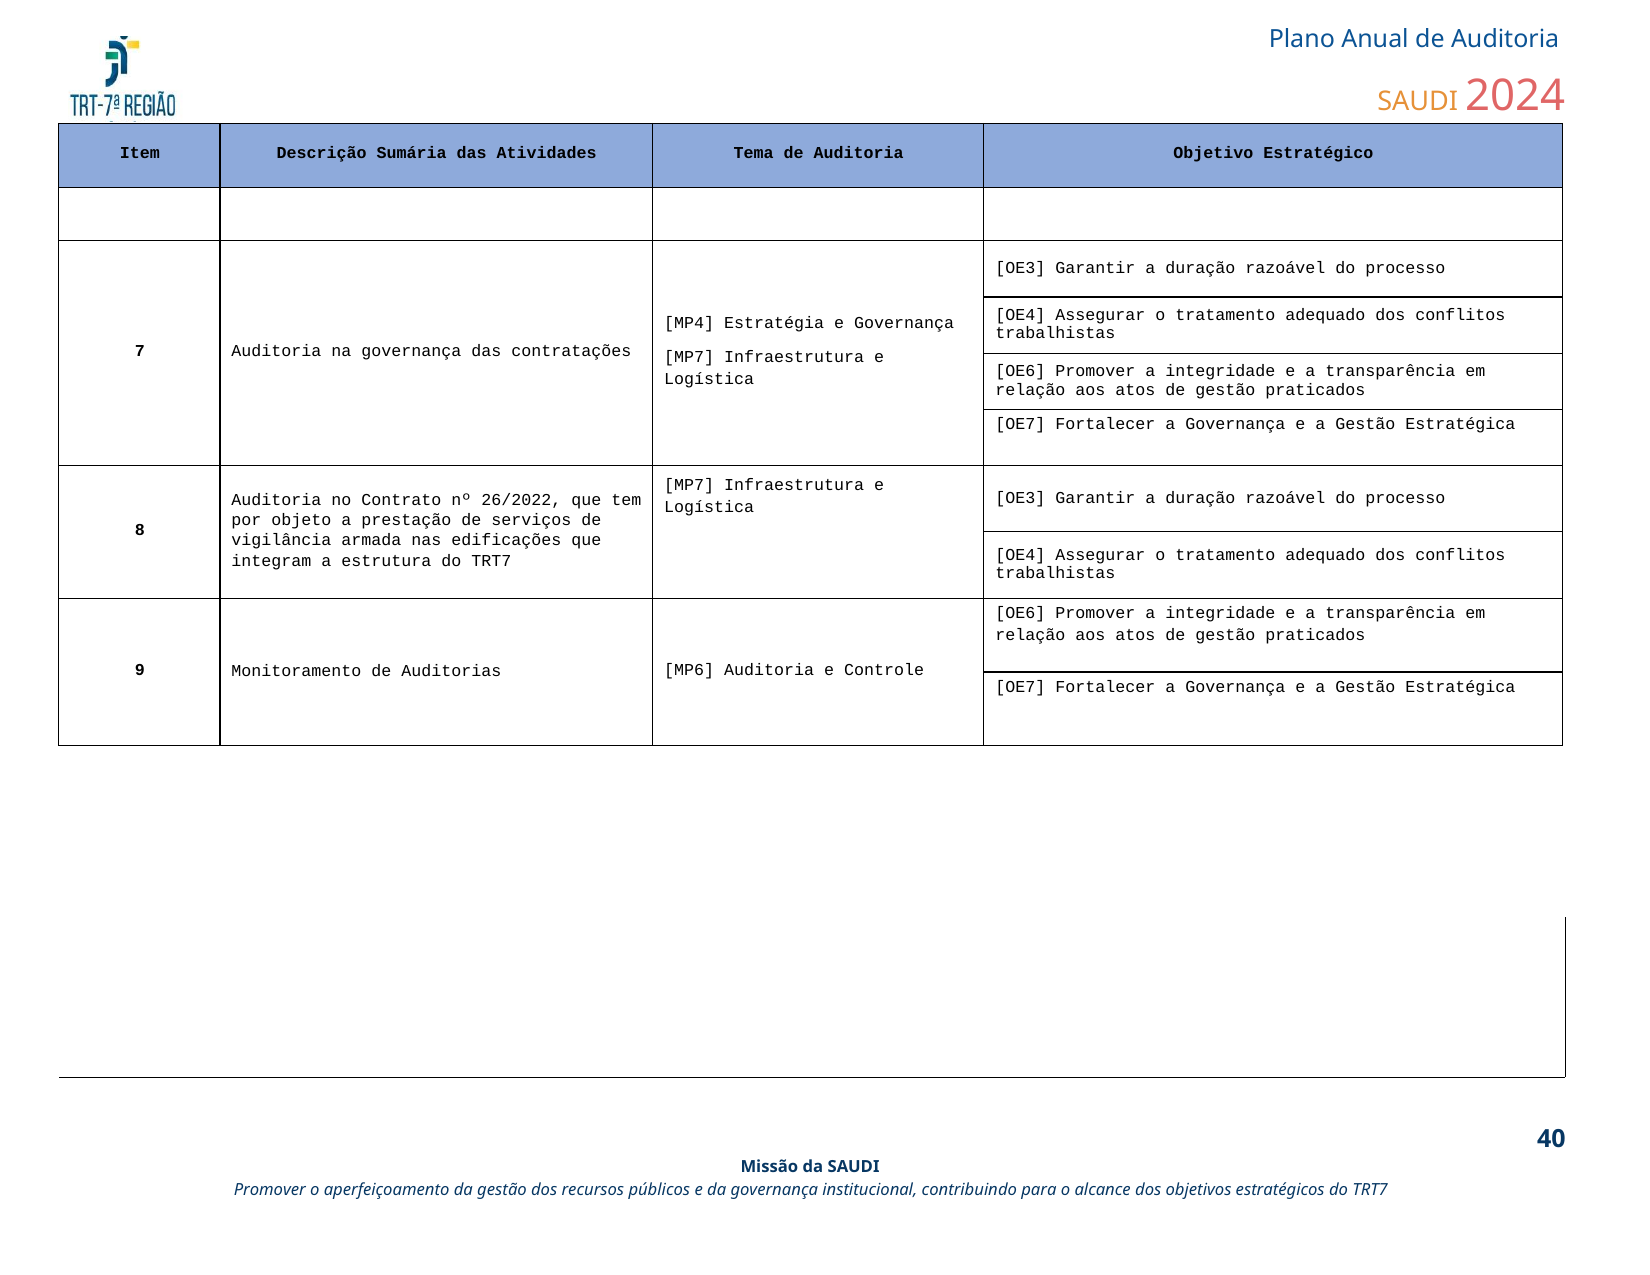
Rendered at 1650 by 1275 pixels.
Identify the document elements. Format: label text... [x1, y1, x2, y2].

table_cell [OE3] Garantir a duração razoável do processo [984, 466, 1562, 531]
table_header Item [59, 124, 219, 187]
table_cell [OE3] Garantir a duração razoável do processo [984, 241, 1562, 296]
table_cell [OE6] Promover a integridade e a transparência em relação aos atos de gestão praticados [984, 354, 1562, 409]
table_cell [984, 188, 1562, 240]
table_cell 8 [59, 466, 219, 598]
table_cell 7 [59, 241, 219, 465]
table_header Objetivo Estratégico [984, 124, 1562, 187]
table_cell [MP4] Estratégia e Governança [MP7] Infraestrutura e Logística [653, 241, 983, 465]
table_cell [OE7] Fortalecer a Governança e a Gestão Estratégica [984, 410, 1562, 465]
table_cell [OE4] Assegurar o tratamento adequado dos conflitos trabalhistas [984, 298, 1562, 353]
table_cell 9 [59, 599, 219, 745]
table_header Descrição Sumária das Atividades [221, 124, 652, 187]
table_cell [MP6] Auditoria e Controle [653, 599, 983, 745]
table_cell [OE7] Fortalecer a Governança e a Gestão Estratégica [984, 673, 1562, 745]
table_cell [59, 188, 219, 240]
table_cell Auditoria no Contrato nº 26/2022, que tem por objeto a prestação de serviços de vigilância armada nas edificações que integram a estrutura do TRT7 [221, 466, 652, 598]
table_cell [653, 532, 983, 598]
table_header Tema de Auditoria [653, 124, 983, 187]
table_cell [221, 188, 652, 240]
table_cell [OE4] Assegurar o tratamento adequado dos conflitos trabalhistas [984, 532, 1562, 598]
table_cell Monitoramento de Auditorias [221, 599, 652, 745]
table_cell [MP7] Infraestrutura e Logística [653, 466, 983, 531]
table_cell [OE6] Promover a integridade e a transparência em relação aos atos de gestão praticados [984, 599, 1562, 671]
table_cell Auditoria na governança das contratações [221, 241, 652, 465]
table_cell [653, 188, 983, 240]
